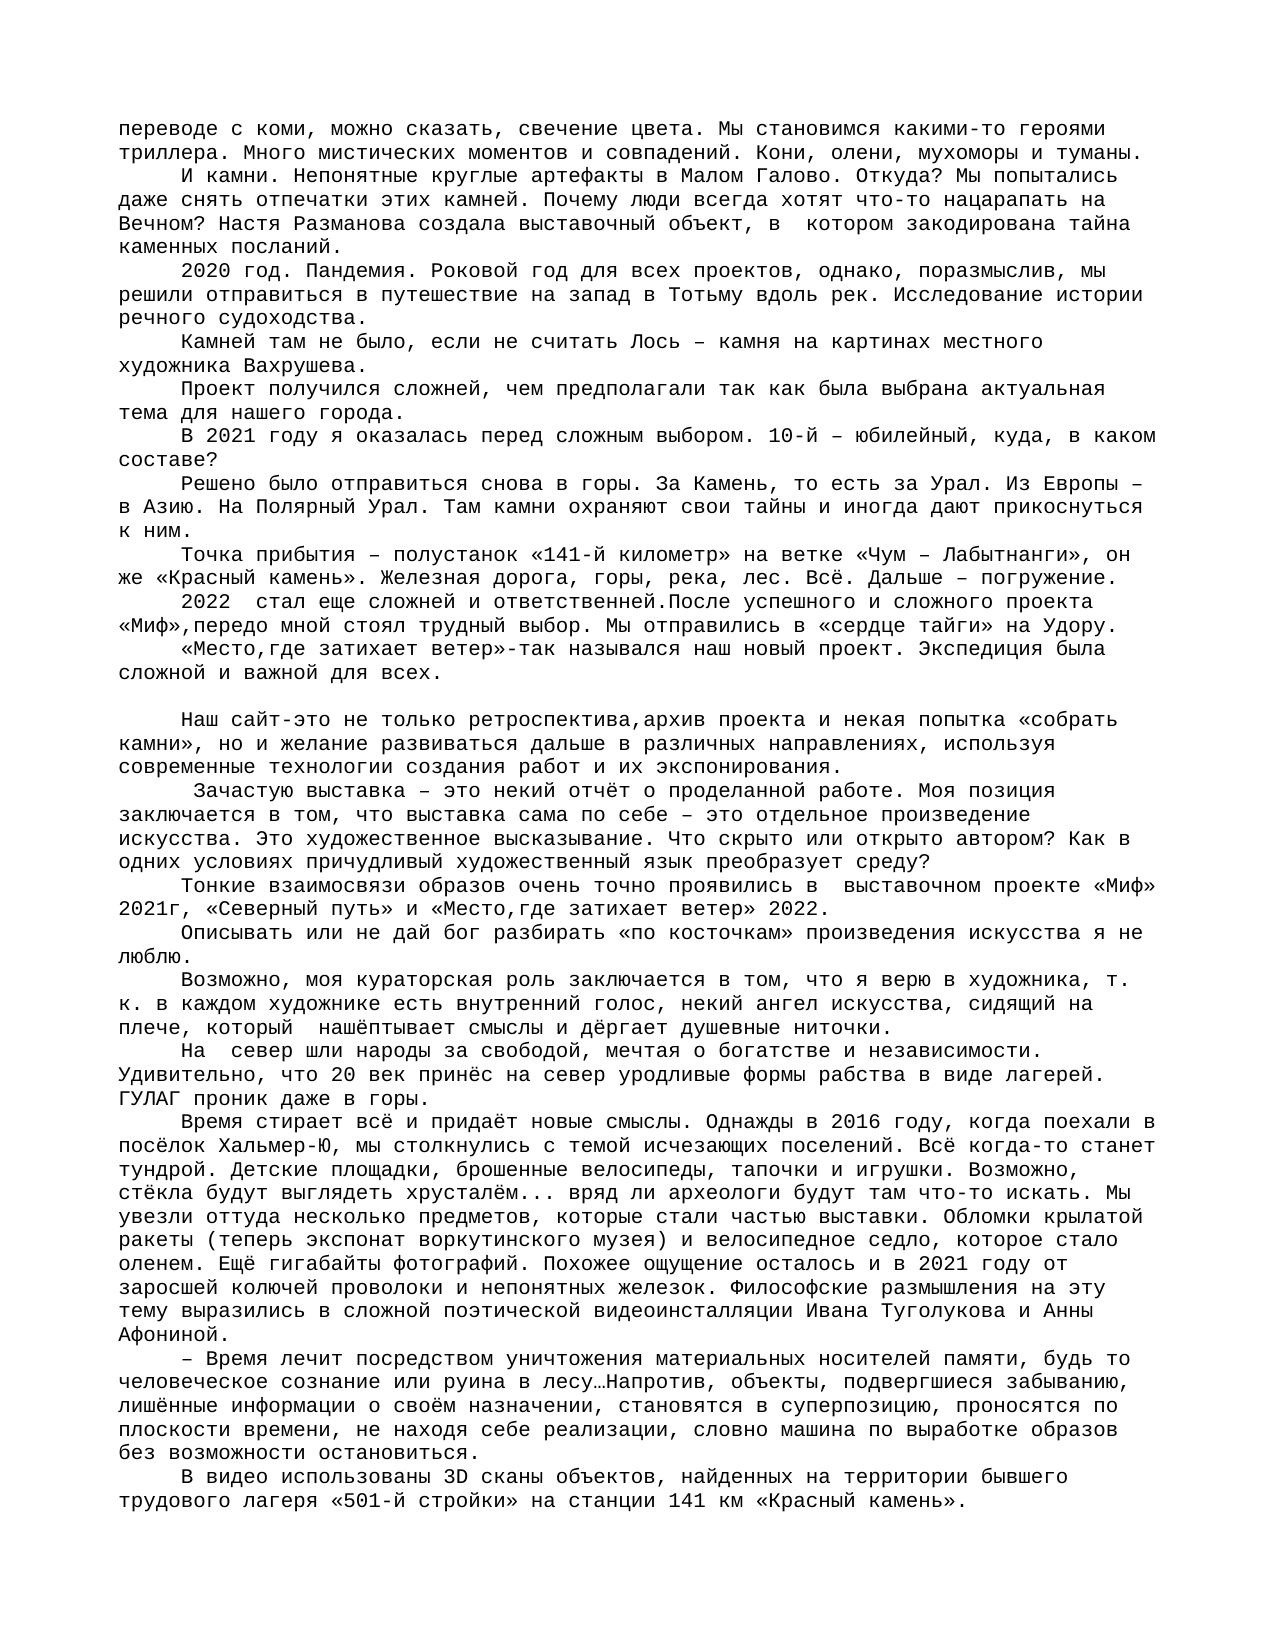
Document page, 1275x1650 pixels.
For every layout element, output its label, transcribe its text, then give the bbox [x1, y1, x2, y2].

text Камней там не было, если не считать Лось – камня на картинах местного художника Вахрушева. [118, 331, 1157, 378]
text В 2021 году я оказалась перед сложным выбором. 10-й – юбилейный, куда, в каком составе? [118, 426, 1157, 473]
text Тонкие взаимосвязи образов очень точно проявились в выставочном проекте «Миф» 2021г, «Северный путь» и «Место,где затихает ветер» 2022. [118, 875, 1157, 922]
text Проект получился сложней, чем предполагали так как была выбрана актуальная тема для нашего города. [118, 378, 1157, 426]
text Описывать или не дай бог разбирать «по косточкам» произведения искусства я не люблю. [118, 922, 1157, 969]
text Наш сайт-это не только ретроспектива,архив проекта и некая попытка «собрать камни», но и желание развиваться дальше в различных направлениях, используя современные технологии создания работ и их экспонирования. [118, 709, 1157, 780]
text Возможно, моя кураторская роль заключается в том, что я верю в художника, т. к. в каждом художнике есть внутренний голос, некий ангел искусства, сидящий на плече, который нашёптывает смыслы и дёргает душевные ниточки. [118, 969, 1157, 1040]
text «Место,где затихает ветер»-так назывался наш новый проект. Экспедиция была сложной и важной для всех. [118, 638, 1157, 686]
text 2020 год. Пандемия. Роковой год для всех проектов, однако, поразмыслив, мы решили отправиться в путешествие на запад в Тотьму вдоль рек. Исследование истории речного судоходства. [118, 260, 1157, 331]
text 2022 стал еще сложней и ответственней.После успешного и сложного проекта «Миф»,передо мной стоял трудный выбор. Мы отправились в «сердце тайги» на Удору. [118, 591, 1157, 638]
text Зачастую выставка – это некий отчёт о проделанной работе. Моя позиция заключается в том, что выставка сама по себе – это отдельное произведение искусства. Это художественное высказывание. Что скрыто или открыто автором? Как в одних условиях причудливый художественный язык преобразует среду? [118, 780, 1157, 875]
text Время стирает всё и придаёт новые смыслы. Однажды в 2016 году, когда поехали в посёлок Хальмер-Ю, мы столкнулись с темой исчезающих поселений. Всё когда-то станет тундрой. Детские площадки, брошенные велосипеды, тапочки и игрушки. Возможно, стёкла будут выглядеть хрусталём... вряд ли археологи будут там что-то искать. Мы увезли оттуда несколько предметов, которые стали частью выставки. Обломки крылатой ракеты (теперь экспонат воркутинского музея) и велосипедное седло, которое стало оленем. Ещё гигабайты фотографий. Похожее ощущение осталось и в 2021 году от заросшей колючей проволоки и непонятных железок. Философские размышления на эту тему выразились в сложной поэтической видеоинсталляции Ивана Туголукова и Анны Афониной. [118, 1111, 1157, 1348]
text Точка прибытия – полустанок «141-й километр» на ветке «Чум – Лабытнанги», он же «Красный камень». Железная дорога, горы, река, лес. Всё. Дальше – погружение. [118, 544, 1157, 591]
text Решено было отправиться снова в горы. За Камень, то есть за Урал. Из Европы – в Азию. На Полярный Урал. Там камни охраняют свои тайны и иногда дают прикоснуться к ним. [118, 473, 1157, 544]
text И камни. Непонятные круглые артефакты в Малом Галово. Откуда? Мы попытались даже снять отпечатки этих камней. Почему люди всегда хотят что-то нацарапать на Вечном? Настя Разманова создала выставочный объект, в котором закодирована тайна каменных посланий. [118, 165, 1157, 260]
text На север шли народы за свободой, мечтая о богатстве и независимости. Удивительно, что 20 век принёс на север уродливые формы рабства в виде лагерей. ГУЛАГ проник даже в горы. [118, 1040, 1157, 1111]
text переводе с коми, можно сказать, свечение цвета. Мы становимся какими-то героями триллера. Много мистических моментов и совпадений. Кони, олени, мухоморы и туманы. [118, 118, 1157, 165]
text В видео использованы 3D сканы объектов, найденных на территории бывшего трудового лагеря «501-й стройки» на станции 141 км «Красный камень». [118, 1466, 1157, 1513]
text – Время лечит посредством уничтожения материальных носителей памяти, будь то человеческое сознание или руина в лесу…Напротив, объекты, подвергшиеся забыванию, лишённые информации о своём назначении, становятся в суперпозицию, проносятся по плоскости времени, не находя себе реализации, словно машина по выработке образов без возможности остановиться. [118, 1348, 1157, 1466]
